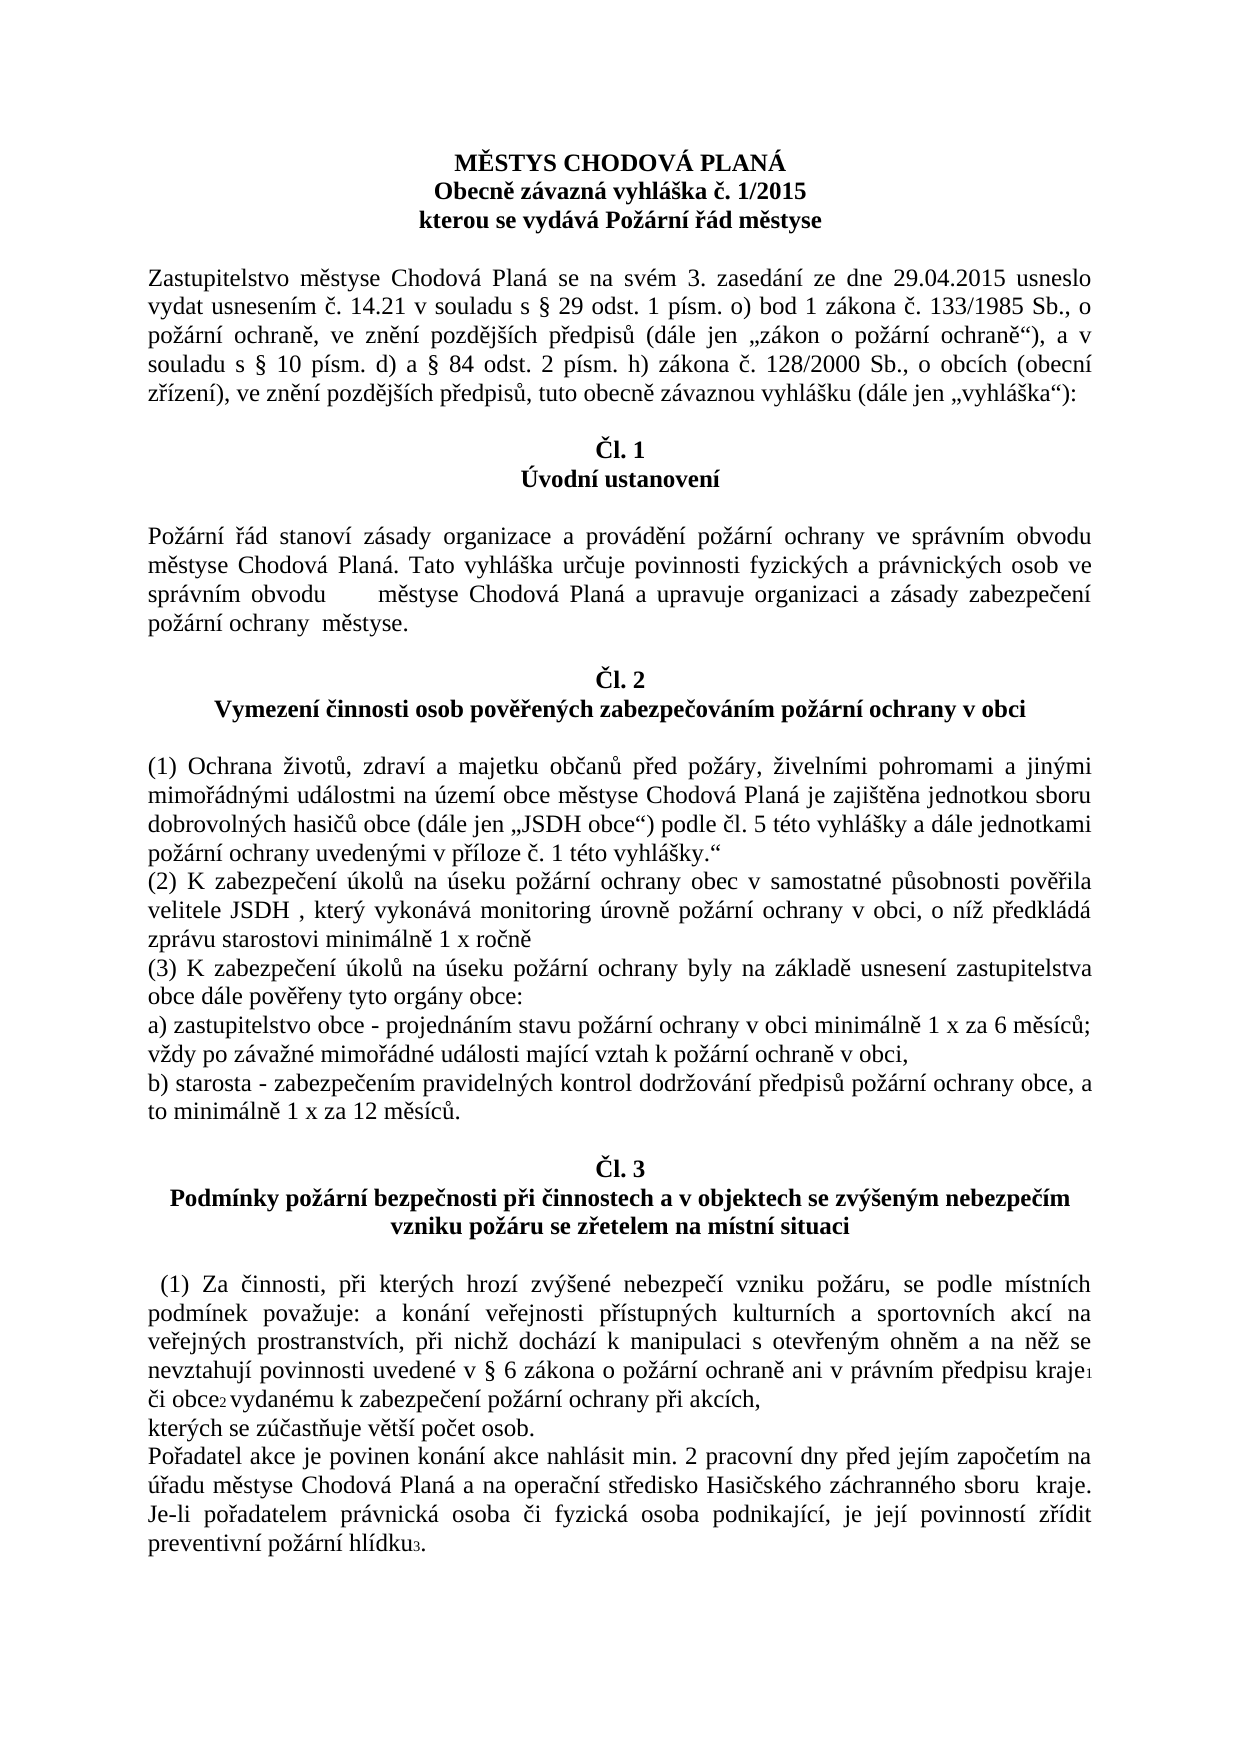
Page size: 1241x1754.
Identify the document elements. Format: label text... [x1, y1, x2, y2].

text b) starosta - zabezpečením pravidelných kontrol dodržování předpisů požární ochrany obce, a to minimálně 1 x za 12 měsíců. [148, 1068, 1093, 1125]
text MĚSTYS CHODOVÁ PLANÁ [148, 148, 1093, 176]
text Čl. 3 [148, 1154, 1093, 1183]
text (2) K zabezpečení úkolů na úseku požární ochrany obec v samostatné působnosti pověřila velitele JSDH , který vykonává monitoring úrovně požární ochrany v obci, o níž předkládá zprávu starostovi minimálně 1 x ročně [148, 866, 1093, 953]
text kterou se vydává Požární řád městyse [148, 205, 1093, 234]
text a) zastupitelstvo obce - projednáním stavu požární ochrany v obci minimálně 1 x za 6 měsíců; vždy po závažné mimořádné události mající vztah k požární ochraně v obci, [148, 1010, 1093, 1068]
text Obecně závazná vyhláška č. 1/2015 [148, 176, 1093, 205]
text Čl. 2 [148, 665, 1093, 694]
text kterých se zúčastňuje větší počet osob. [148, 1413, 1093, 1441]
text Zastupitelstvo městyse Chodová Planá se na svém 3. zasedání ze dne 29.04.2015 usneslo vydat usnesením č. 14.21 v souladu s § 29 odst. 1 písm. o) bod 1 zákona č. 133/1985 Sb., o požární ochraně, ve znění pozdějších předpisů (dále jen „zákon o požární ochraně“), a v souladu s § 10 písm. d) a § 84 odst. 2 písm. h) zákona č. 128/2000 Sb., o obcích (obecní zřízení), ve znění pozdějších předpisů, tuto obecně závaznou vyhlášku (dále jen „vyhláška“): [148, 263, 1093, 406]
text (3) K zabezpečení úkolů na úseku požární ochrany byly na základě usnesení zastupitelstva obce dále pověřeny tyto orgány obce: [148, 953, 1093, 1010]
text Podmínky požární bezpečnosti při činnostech a v objektech se zvýšeným nebezpečím vzniku požáru se zřetelem na místní situaci [148, 1183, 1093, 1240]
text Čl. 1 [148, 435, 1093, 464]
text (1) Ochrana životů, zdraví a majetku občanů před požáry, živelními pohromami a jinými mimořádnými událostmi na území obce městyse Chodová Planá je zajištěna jednotkou sboru dobrovolných hasičů obce (dále jen „JSDH obce“) podle čl. 5 této vyhlášky a dále jednotkami požární ochrany uvedenými v příloze č. 1 této vyhlášky.“ [148, 751, 1093, 866]
text Úvodní ustanovení [148, 464, 1093, 493]
text Pořadatel akce je povinen konání akce nahlásit min. 2 pracovní dny před jejím započetím na úřadu městyse Chodová Planá a na operační středisko Hasičského záchranného sboru kraje. Je-li pořadatelem právnická osoba či fyzická osoba podnikající, je její povinností zřídit preventivní požární hlídku3. [148, 1441, 1093, 1556]
text Vymezení činnosti osob pověřených zabezpečováním požární ochrany v obci [148, 694, 1093, 723]
text (1) Za činnosti, při kterých hrozí zvýšené nebezpečí vzniku požáru, se podle místních podmínek považuje: a konání veřejnosti přístupných kulturních a sportovních akcí na veřejných prostranstvích, při nichž dochází k manipulaci s otevřeným ohněm a na něž se nevztahují povinnosti uvedené v § 6 zákona o požární ochraně ani v právním předpisu kraje1 či obce2 vydanému k zabezpečení požární ochrany při akcích, [148, 1269, 1093, 1413]
text Požární řád stanoví zásady organizace a provádění požární ochrany ve správním obvodu městyse Chodová Planá. Tato vyhláška určuje povinnosti fyzických a právnických osob ve správním obvodu městyse Chodová Planá a upravuje organizaci a zásady zabezpečení požární ochrany městyse. [148, 521, 1093, 636]
